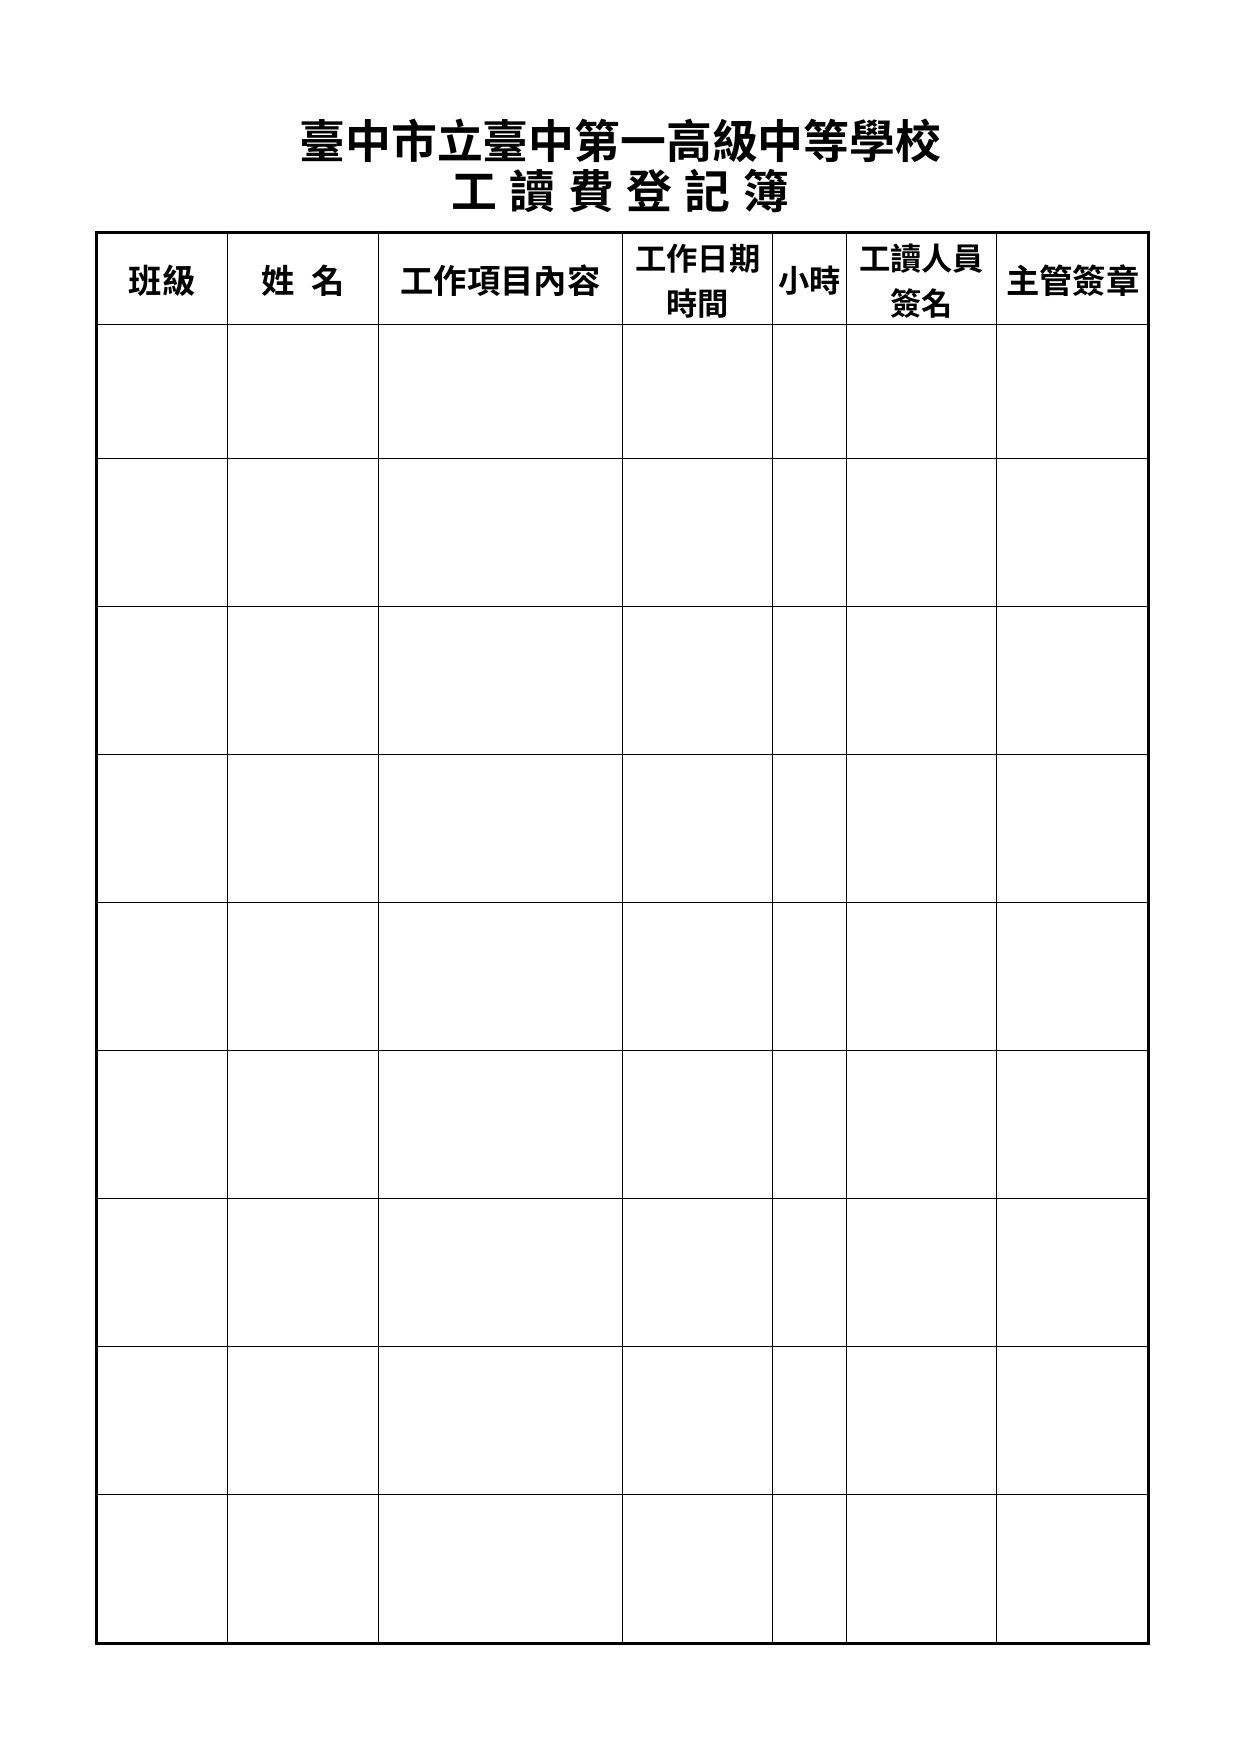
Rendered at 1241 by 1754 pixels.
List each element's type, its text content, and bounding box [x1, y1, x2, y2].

table_cell [847, 1495, 996, 1642]
table_cell [379, 755, 622, 902]
table_cell [98, 325, 227, 458]
table_cell [773, 755, 846, 902]
table_cell [847, 903, 996, 1050]
table_cell [98, 1347, 227, 1494]
table_header 工作日期時間 [623, 234, 772, 324]
table_cell [997, 459, 1147, 606]
table_cell [623, 1199, 772, 1346]
table_cell [623, 1347, 772, 1494]
text 臺中市立臺中第一高級中等學校 [187, 118, 1053, 168]
table_cell [773, 607, 846, 754]
table_cell [623, 607, 772, 754]
table_cell [847, 607, 996, 754]
table_cell [847, 459, 996, 606]
table_cell [379, 459, 622, 606]
table_cell [98, 1495, 227, 1642]
table_cell [623, 755, 772, 902]
table_cell [623, 903, 772, 1050]
table_cell [773, 1199, 846, 1346]
table_header 工讀人員簽名 [847, 234, 996, 324]
table_cell [847, 1347, 996, 1494]
text 工讀費登記簿 [187, 168, 1053, 218]
table_cell [228, 903, 378, 1050]
table_header 小時 [773, 234, 846, 324]
table_cell [228, 1051, 378, 1198]
table_header 班級 [98, 234, 227, 324]
table_cell [228, 1347, 378, 1494]
table_header 工作項目內容 [379, 234, 622, 324]
table_cell [847, 1051, 996, 1198]
table_cell [997, 1051, 1147, 1198]
table_cell [773, 459, 846, 606]
table_cell [997, 1495, 1147, 1642]
table_cell [773, 903, 846, 1050]
table_cell [997, 1199, 1147, 1346]
table_cell [623, 459, 772, 606]
table_cell [773, 1495, 846, 1642]
table_cell [623, 325, 772, 458]
table_cell [847, 1199, 996, 1346]
table_cell [228, 607, 378, 754]
table_cell [379, 1495, 622, 1642]
table_cell [98, 607, 227, 754]
table_cell [379, 607, 622, 754]
table_cell [997, 755, 1147, 902]
table_cell [228, 325, 378, 458]
table_cell [228, 459, 378, 606]
table_cell [379, 325, 622, 458]
table_cell [98, 755, 227, 902]
table_cell [379, 1347, 622, 1494]
table_cell [773, 325, 846, 458]
table_cell [98, 1199, 227, 1346]
table_cell [228, 1199, 378, 1346]
table_cell [98, 903, 227, 1050]
table_cell [228, 1495, 378, 1642]
table_cell [98, 459, 227, 606]
table_cell [997, 607, 1147, 754]
table_header 姓 名 [228, 234, 378, 324]
table_cell [847, 755, 996, 902]
table_cell [98, 1051, 227, 1198]
table_cell [623, 1495, 772, 1642]
table_cell [997, 1347, 1147, 1494]
table_cell [847, 325, 996, 458]
table_cell [379, 903, 622, 1050]
table_cell [379, 1051, 622, 1198]
table_cell [228, 755, 378, 902]
table_cell [623, 1051, 772, 1198]
table_header 主管簽章 [997, 234, 1147, 324]
table_cell [773, 1347, 846, 1494]
table_cell [997, 903, 1147, 1050]
table_cell [773, 1051, 846, 1198]
table_cell [379, 1199, 622, 1346]
table_cell [997, 325, 1147, 458]
